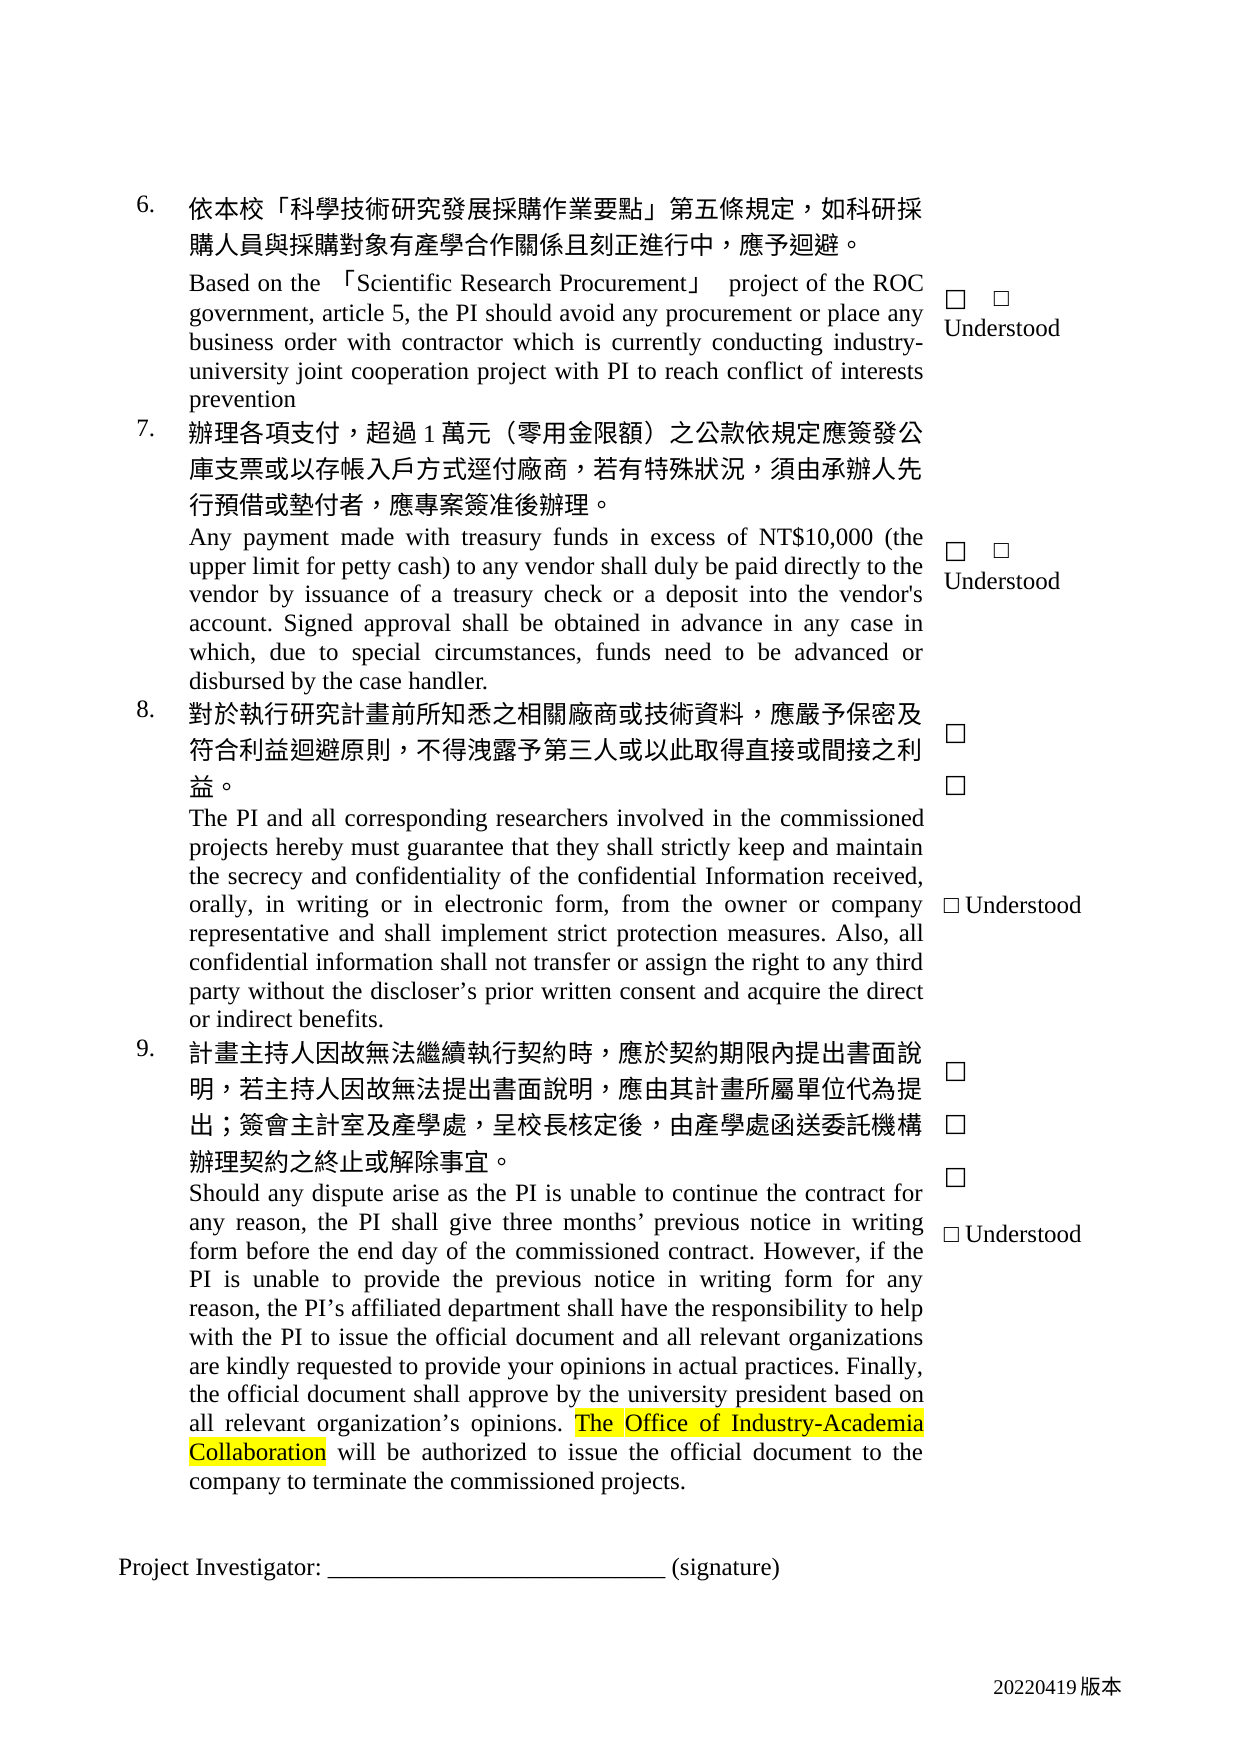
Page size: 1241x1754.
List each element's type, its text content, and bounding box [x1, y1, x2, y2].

table_cell 辦理各項支付，超過1萬元（零用金限額）之公款依規定應簽發公庫支票或以存帳入戶方式逕付廠商，若有特殊狀況，須由承辦人先行預借或墊付者，應專案簽准後辦理。 Any payment made with treasury funds in excess of NT$10,000 (the upper limit for petty cash) to any vendor shall duly be paid directly to the vendor by issuance of a treasury check or a deposit into the vendor's account. Signed approval shall be obtained in advance in any case in which, due to special circumstances, funds need to be advanced or disbursed by the case handler. [173, 413, 941, 694]
table_cell 9. [118, 1033, 173, 1523]
table_cell [118, 103, 173, 189]
table_cell [173, 103, 941, 189]
table_cell 8. [118, 695, 173, 1033]
table_cell 7. [118, 413, 173, 694]
table_cell □ Understood [941, 190, 1122, 413]
table_cell 依本校「科學技術研究發展採購作業要點」第五條規定，如科研採購人員與採購對象有產學合作關係且刻正進行中，應予迴避。 Based on the 「Scientific Research Procurement」 project of the ROC government, article 5, the PI should avoid any procurement or place any business order with contractor which is currently conducting industry-university joint cooperation project with PI to reach conflict of interests prevention [173, 190, 941, 413]
text Project Investigator: ___________________________ (signature) [118, 1552, 1122, 1581]
table_cell [941, 103, 1122, 189]
table_cell 對於執行研究計畫前所知悉之相關廠商或技術資料，應嚴予保密及符合利益迴避原則，不得洩露予第三人或以此取得直接或間接之利益。 The PI and all corresponding researchers involved in the commissioned projects hereby must guarantee that they shall strictly keep and maintain the secrecy and confidentiality of the confidential Information received, orally, in writing or in electronic form, from the owner or company representative and shall implement strict protection measures. Also, all confidential information shall not transfer or assign the right to any third party without the discloser’s prior written consent and acquire the direct or indirect benefits. [173, 695, 941, 1033]
table_cell □ Understood [941, 1033, 1122, 1523]
table_cell 6. [118, 190, 173, 413]
table_cell □ Understood [941, 413, 1122, 694]
table_cell 計畫主持人因故無法繼續執行契約時，應於契約期限內提出書面說明，若主持人因故無法提出書面說明，應由其計畫所屬單位代為提出；簽會主計室及產學處，呈校長核定後，由產學處函送委託機構辦理契約之終止或解除事宜。 Should any dispute arise as the PI is unable to continue the contract for any reason, the PI shall give three months’ previous notice in writing form before the end day of the commissioned contract. However, if the PI is unable to provide the previous notice in writing form for any reason, the PI’s affiliated department shall have the responsibility to help with the PI to issue the official document and all relevant organizations are kindly requested to provide your opinions in actual practices. Finally, the official document shall approve by the university president based on all relevant organization’s opinions. The Office of Industry-Academia Collaboration will be authorized to issue the official document to the company to terminate the commissioned projects. [173, 1033, 941, 1523]
table_cell □ Understood [941, 695, 1122, 1033]
